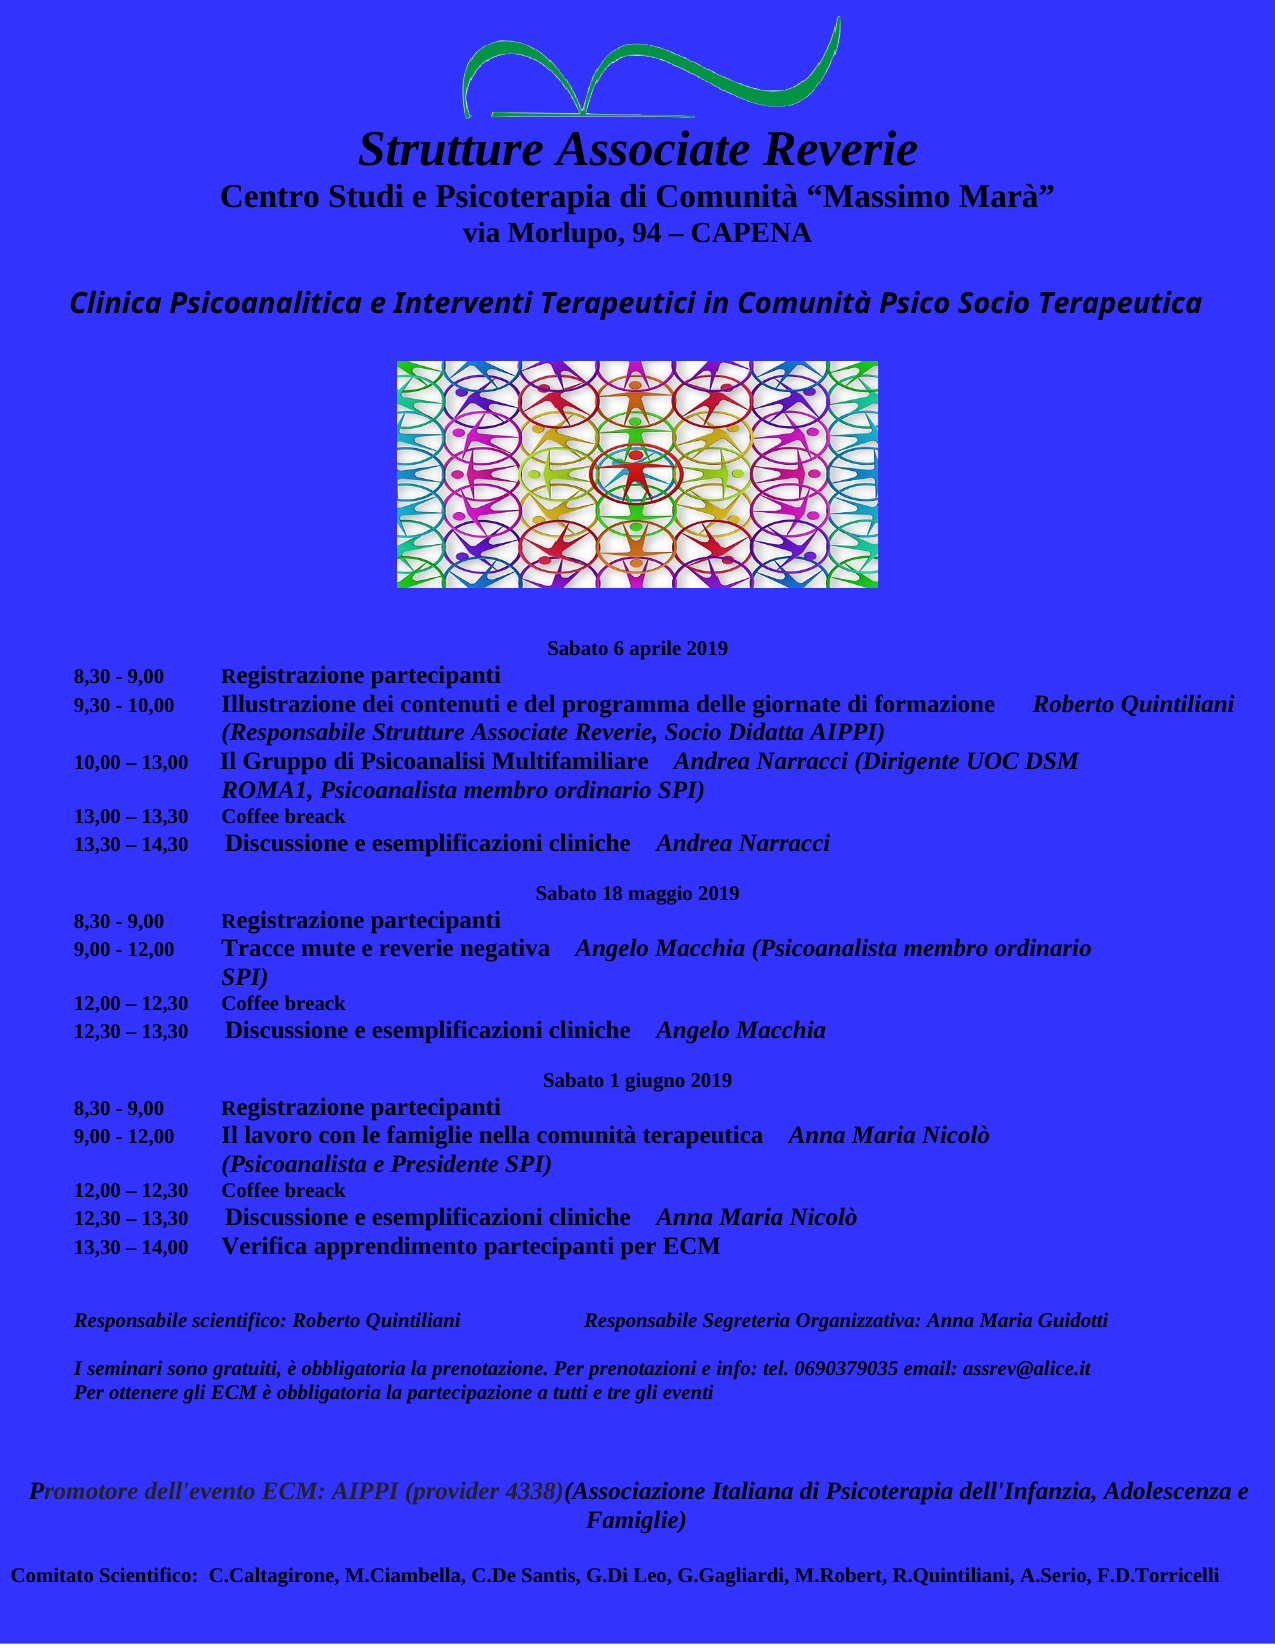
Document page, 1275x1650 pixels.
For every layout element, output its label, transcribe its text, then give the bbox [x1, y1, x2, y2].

text 12,30 – 13,30 Discussione e esemplificazioni cliniche Anna Maria Nicolò [0, 1202, 1275, 1231]
text 12,00 – 12,30 Coffee breack [0, 991, 1275, 1015]
text Sabato 6 aprile 2019 [0, 636, 1275, 660]
text Centro Studi e Psicoterapia di Comunità “Massimo Marà” [0, 177, 1275, 215]
text 12,30 – 13,30 Discussione e esemplificazioni cliniche Angelo Macchia [0, 1015, 1275, 1044]
picture [397, 361, 879, 588]
picture [408, 0, 867, 119]
text Sabato 18 maggio 2019 [0, 881, 1275, 905]
text 8,30 - 9,00 Registrazione partecipanti [0, 1092, 1275, 1121]
text 9,00 - 12,00 Tracce mute e reverie negativa Angelo Macchia (Psicoanalista membro ordinario SPI) [0, 933, 1275, 991]
text 12,00 – 12,30 Coffee breack [0, 1178, 1275, 1202]
text 13,30 – 14,30 Discussione e esemplificazioni cliniche Andrea Narracci [0, 828, 1275, 857]
text Responsabile scientifico: Roberto Quintiliani Responsabile Segreteria Organizzativa: Anna Maria Guidotti [0, 1308, 1275, 1332]
text 13,30 – 14,00 Verifica apprendimento partecipanti per ECM [0, 1231, 1275, 1260]
text Clinica Psicoanalitica e Interventi Terapeutici in Comunità Psico Socio Terapeutica [0, 282, 1275, 322]
text 9,00 - 12,00 Il lavoro con le famiglie nella comunità terapeutica Anna Maria Nicolò (Psicoanalista e Presidente SPI) [0, 1121, 1275, 1178]
text I seminari sono gratuiti, è obbligatoria la prenotazione. Per prenotazioni e info: tel. 0690379035 email: assrev@alice.it [0, 1356, 1275, 1380]
text Comitato Scientifico: C.Caltagirone, M.Ciambella, C.De Santis, G.Di Leo, G.Gagliardi, M.Robert, R.Quintiliani, A.Serio, F.D.Torricelli [0, 1562, 1275, 1587]
text 10,00 – 13,00 Il Gruppo di Psicoanalisi Multifamiliare Andrea Narracci (Dirigente UOC DSM ROMA1, Psicoanalista membro ordinario SPI) [0, 746, 1275, 804]
text 8,30 - 9,00 Registrazione partecipanti [0, 905, 1275, 933]
text 9,30 - 10,00 Illustrazione dei contenuti e del programma delle giornate di formazione Roberto Quintiliani (Responsabile Strutture Associate Reverie, Socio Didatta AIPPI) [0, 689, 1275, 746]
text Promotore dell'evento ECM: AIPPI (provider 4338)(Associazione Italiana di Psicoterapia dell'Infanzia, Adolescenza e Famiglie) [0, 1476, 1275, 1534]
text Per ottenere gli ECM è obbligatoria la partecipazione a tutti e tre gli eventi [0, 1380, 1275, 1404]
text 13,00 – 13,30 Coffee breack [0, 804, 1275, 828]
text via Morlupo, 94 – CAPENA [0, 215, 1275, 248]
text Strutture Associate Reverie [0, 0, 1275, 177]
text Sabato 1 giugno 2019 [0, 1068, 1275, 1092]
text 8,30 - 9,00 Registrazione partecipanti [0, 660, 1275, 689]
